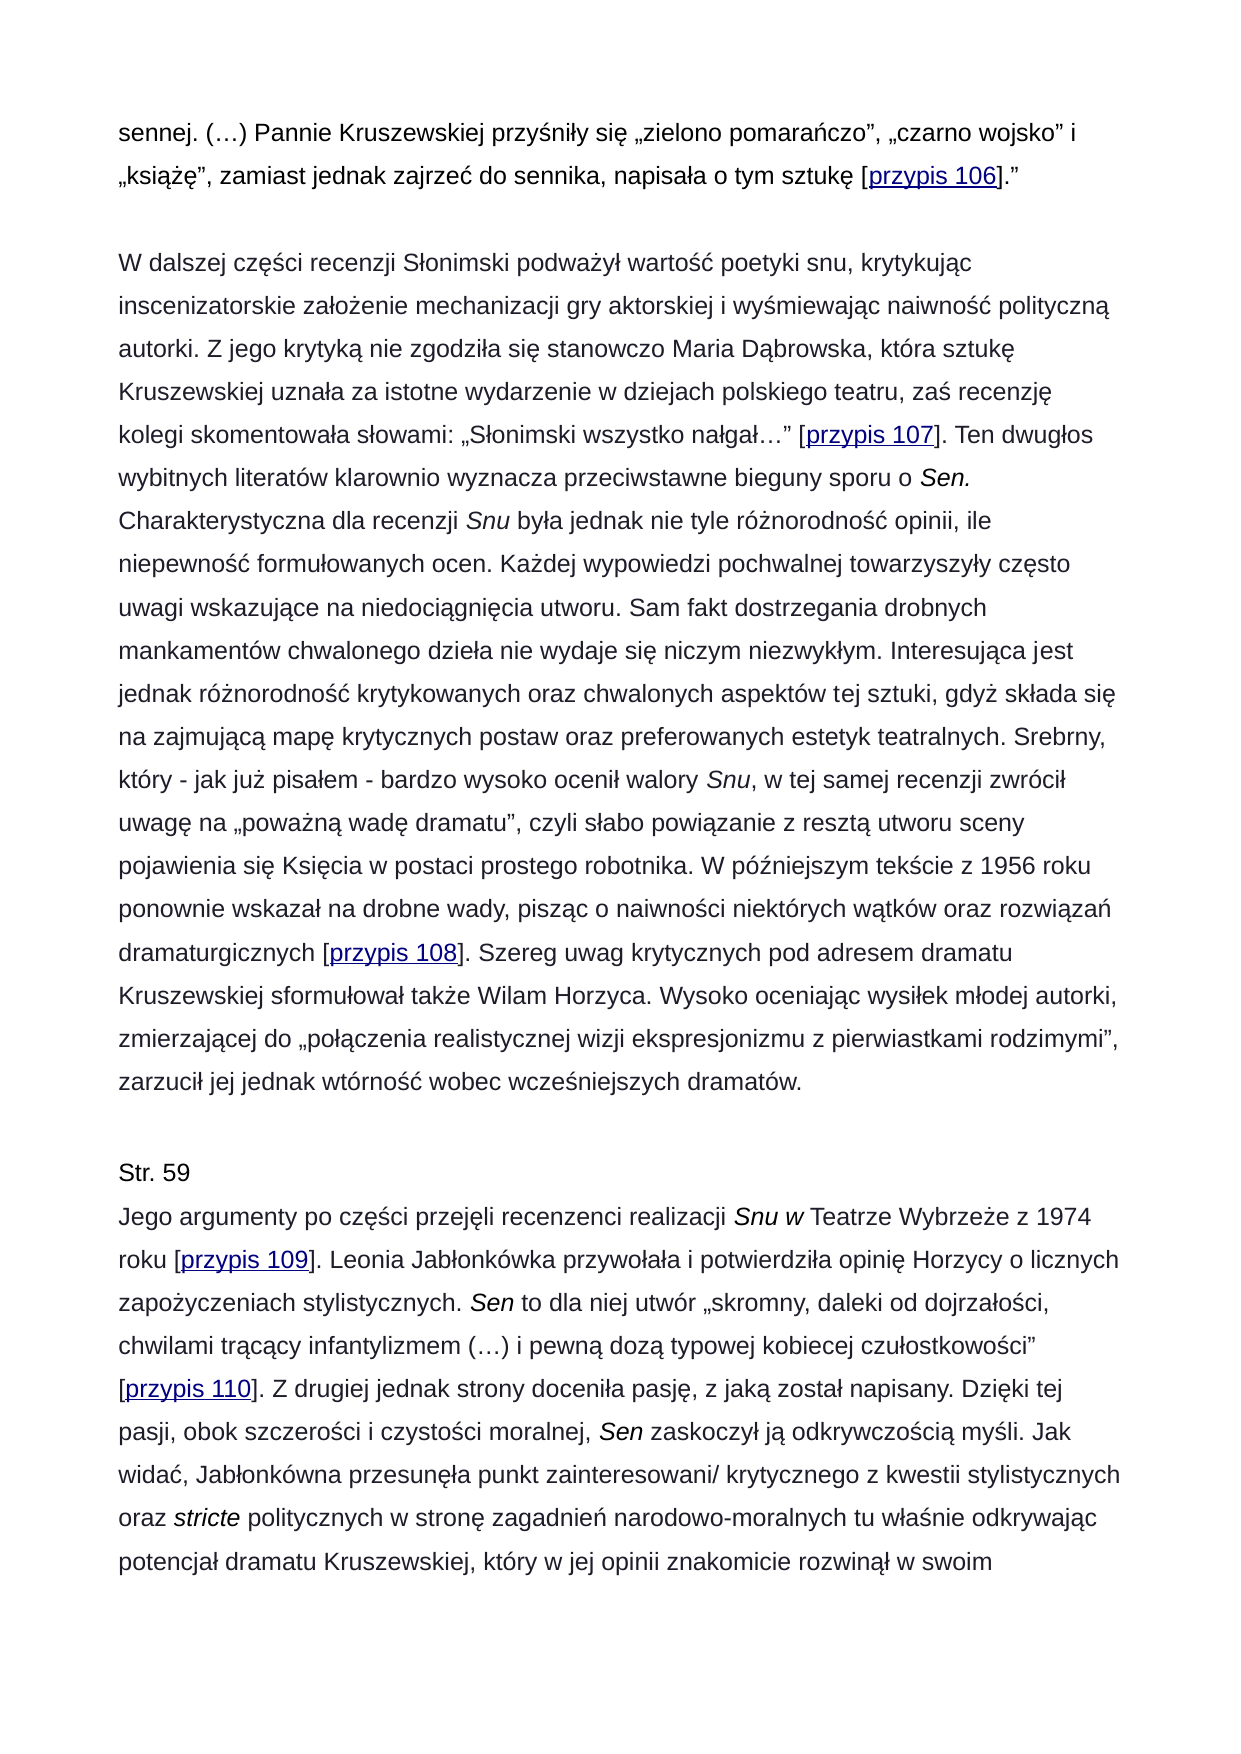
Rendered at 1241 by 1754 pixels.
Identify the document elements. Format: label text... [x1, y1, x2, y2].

text Str. 59 [118, 1158, 1122, 1187]
text Jego argumenty po części przejęli recenzenci realizacji Snu w Teatrze Wybrzeże z 1974 roku [przypis 109]. Leonia Jabłonkówka przywołała i potwierdziła opinię Horzycy o licznych zapożyczeniach stylistycznych. Sen to dla niej utwór „skromny, daleki od dojrzałości, chwilami trącący infantylizmem (…) i pewną dozą typowej kobiecej czułostkowości” [przypis 110]. Z drugiej jednak strony doceniła pasję, z jaką został napisany. Dzięki tej pasji, obok szczerości i czystości moralnej, Sen zaskoczył ją odkrywczością myśli. Jak widać, Jabłonkówna przesunęła punkt zainteresowani/ krytycznego z kwestii stylistycznych oraz stricte politycznych w stronę zagadnień narodowo-moralnych tu właśnie odkrywając potencjał dramatu Kruszewskiej, który w jej opinii znakomicie rozwinął w swoim [118, 1202, 1122, 1575]
text W dalszej części recenzji Słonimski podważył wartość poetyki snu, krytykując inscenizatorskie założenie mechanizacji gry aktorskiej i wyśmiewając naiwność polityczną autorki. Z jego krytyką nie zgodziła się stanowczo Maria Dąbrowska, która sztukę Kruszewskiej uznała za istotne wydarzenie w dziejach polskiego teatru, zaś recenzję kolegi skomentowała słowami: „Słonimski wszystko nałgał…” [przypis 107]. Ten dwugłos wybitnych literatów klarownio wyznacza przeciwstawne bieguny sporu o Sen. [118, 247, 1122, 492]
text sennej. (…) Pannie Kruszewskiej przyśniły się „zielono pomarańczo”, „czarno wojsko” i „książę”, zamiast jednak zajrzeć do sennika, napisała o tym sztukę [przypis 106].” [118, 118, 1122, 190]
text Charakterystyczna dla recenzji Snu była jednak nie tyle różnorodność opinii, ile niepewność formułowanych ocen. Każdej wypowiedzi pochwalnej towarzyszyły często uwagi wskazujące na niedociągnięcia utworu. Sam fakt dostrzegania drobnych mankamentów chwalonego dzieła nie wydaje się niczym niezwykłym. Interesująca jest jednak różnorodność krytykowanych oraz chwalonych aspektów tej sztuki, gdyż składa się na zajmującą mapę krytycznych postaw oraz preferowanych estetyk teatralnych. Srebrny, który - jak już pisałem - bardzo wysoko ocenił walory Snu, w tej samej recenzji zwrócił uwagę na „poważną wadę dramatu”, czyli słabo powiązanie z resztą utworu sceny pojawienia się Księcia w postaci prostego robotnika. W późniejszym tekście z 1956 roku ponownie wskazał na drobne wady, pisząc o naiwności niektórych wątków oraz rozwiązań dramaturgicznych [przypis 108]. Szereg uwag krytycznych pod adresem dramatu Kruszewskiej sformułował także Wilam Horzyca. Wysoko oceniając wysiłek młodej autorki, zmierzającej do „połączenia realistycznej wizji ekspresjonizmu z pierwiastkami rodzimymi”, zarzucił jej jednak wtórność wobec wcześniejszych dramatów. [118, 506, 1122, 1096]
